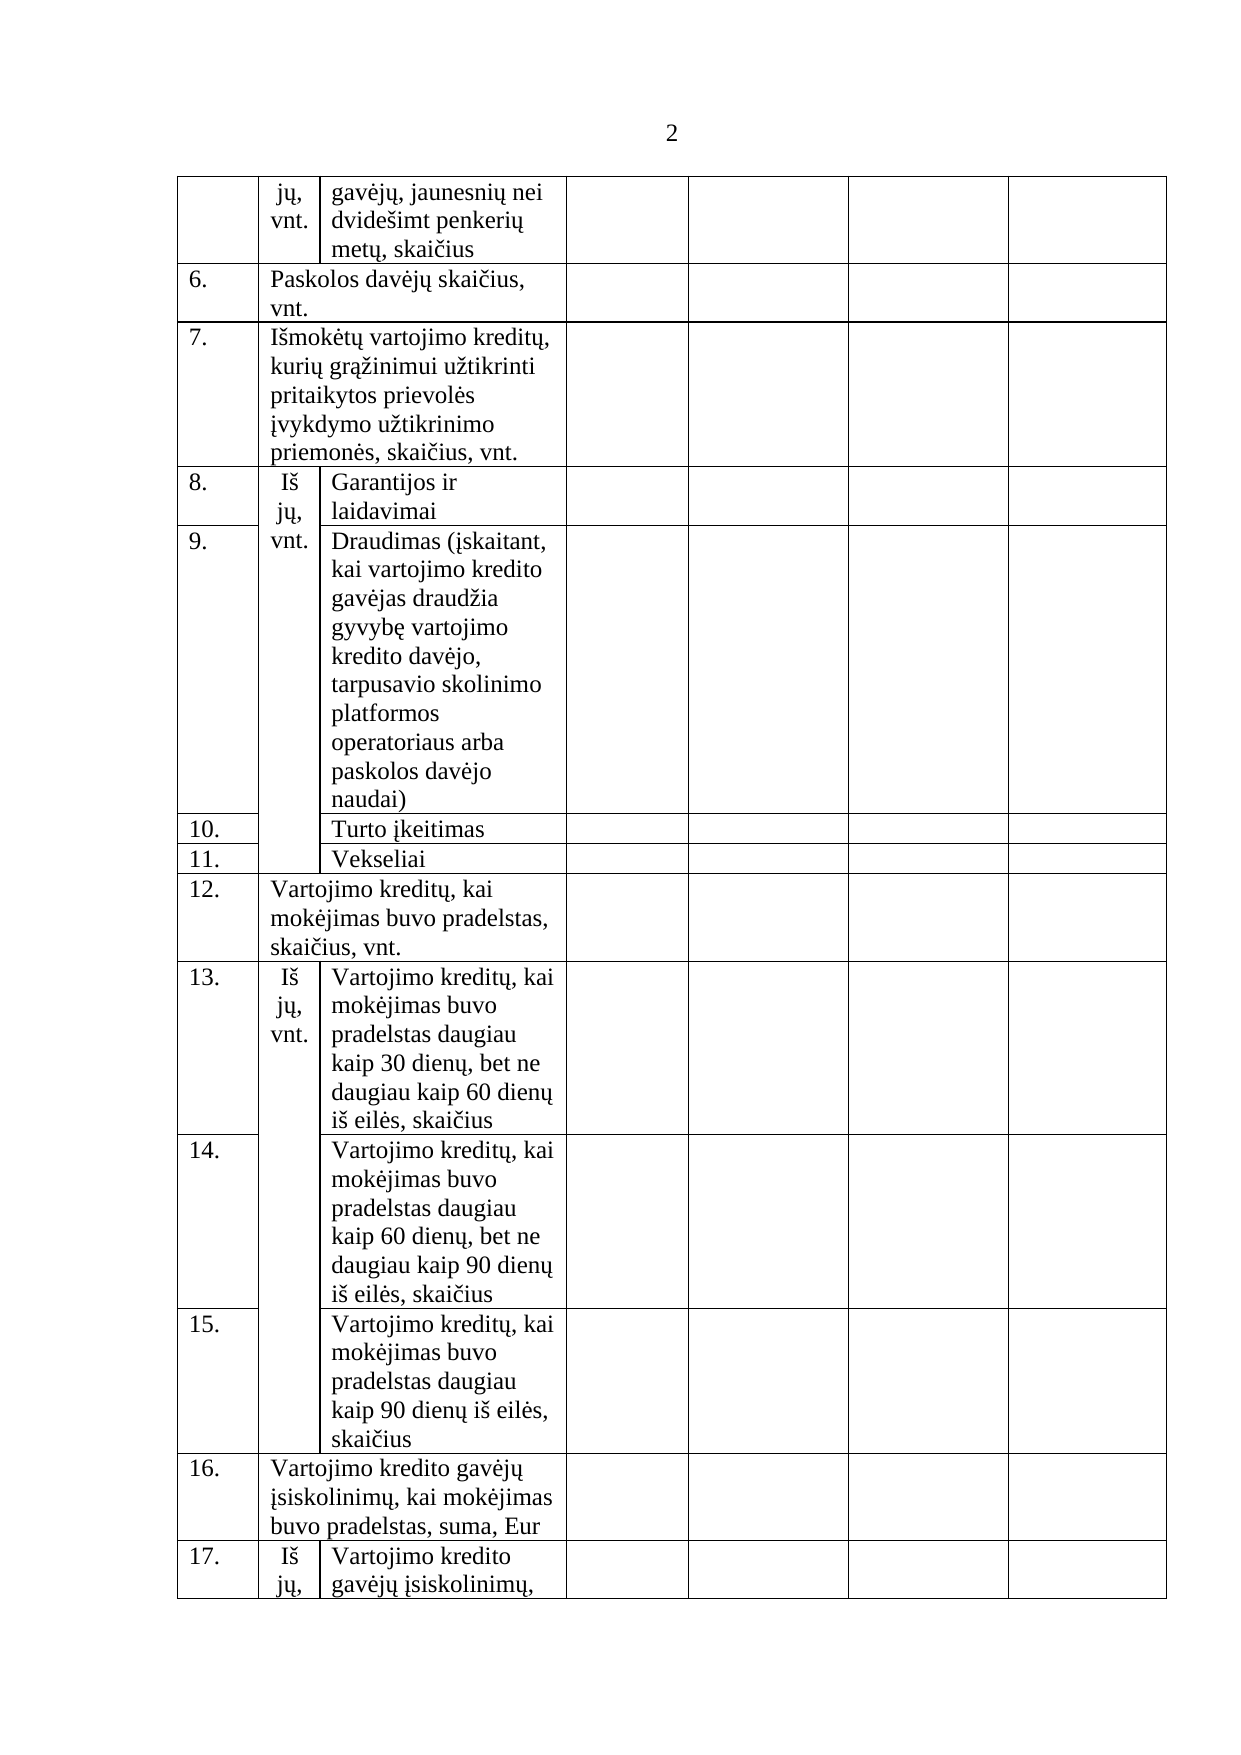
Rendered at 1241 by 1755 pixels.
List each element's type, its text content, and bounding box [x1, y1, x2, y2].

table_cell [1009, 844, 1166, 873]
table_cell [1009, 962, 1166, 1134]
table_cell 16. [178, 1454, 258, 1540]
table_cell [849, 177, 1008, 263]
table_cell [1009, 874, 1166, 961]
table_cell [849, 962, 1008, 1134]
table_cell [567, 177, 688, 263]
table_cell Paskolos davėjų skaičius, vnt. [259, 264, 566, 321]
table_cell [849, 1135, 1008, 1308]
table_cell [567, 526, 688, 813]
table_cell 9. [178, 526, 258, 813]
table_cell [689, 814, 848, 843]
table_cell Turto įkeitimas [321, 814, 566, 843]
table_cell Iš jų, vnt. [259, 962, 319, 1452]
table_cell 13. [178, 962, 258, 1134]
table_cell jų, vnt. [259, 177, 319, 263]
table_cell [567, 962, 688, 1134]
table_cell 7. [178, 323, 258, 466]
table_cell [689, 1309, 848, 1452]
table_cell Vartojimo kreditų, kai mokėjimas buvo pradelstas daugiau kaip 60 dienų, bet ne daugiau kaip 90 dienų iš eilės, skaičius [321, 1135, 566, 1308]
table_cell 6. [178, 264, 258, 321]
table_cell Vartojimo kredito gavėjų įsiskolinimų, kai mokėjimas buvo pradelstas, suma, Eur [259, 1454, 566, 1540]
table_cell [178, 177, 258, 263]
table_cell [689, 323, 848, 466]
table_cell [567, 844, 688, 873]
table_cell [567, 1541, 688, 1598]
table_cell [849, 1309, 1008, 1452]
table_cell [567, 1309, 688, 1452]
table_cell 11. [178, 844, 258, 873]
table_cell [567, 814, 688, 843]
table_cell [849, 1541, 1008, 1598]
table_cell gavėjų, jaunesnių nei dvidešimt penkerių metų, skaičius [321, 177, 566, 263]
table_cell [689, 844, 848, 873]
table_cell [689, 1541, 848, 1598]
table_cell Vartojimo kreditų, kai mokėjimas buvo pradelstas daugiau kaip 30 dienų, bet ne daugiau kaip 60 dienų iš eilės, skaičius [321, 962, 566, 1134]
table_cell [689, 264, 848, 321]
table_cell [849, 1454, 1008, 1540]
table_cell [567, 874, 688, 961]
table_cell Iš jų, vnt. [259, 467, 319, 873]
table_cell 14. [178, 1135, 258, 1308]
table_cell [849, 467, 1008, 525]
table_cell 10. [178, 814, 258, 843]
table_cell [1009, 1454, 1166, 1540]
table_cell [567, 264, 688, 321]
table_cell [1009, 1309, 1166, 1452]
table_cell [1009, 323, 1166, 466]
table_cell [849, 874, 1008, 961]
table_cell Iš jų, [259, 1541, 319, 1598]
table_cell [1009, 1135, 1166, 1308]
table_cell [567, 1454, 688, 1540]
table_cell [689, 177, 848, 263]
table_cell [689, 1135, 848, 1308]
table_cell Draudimas (įskaitant, kai vartojimo kredito gavėjas draudžia gyvybę vartojimo kredito davėjo, tarpusavio skolinimo platformos operatoriaus arba paskolos davėjo naudai) [321, 526, 566, 813]
table_cell [689, 874, 848, 961]
table_cell [849, 323, 1008, 466]
table_cell [1009, 264, 1166, 321]
table_cell Vartojimo kreditų, kai mokėjimas buvo pradelstas daugiau kaip 90 dienų iš eilės, skaičius [321, 1309, 566, 1452]
table_cell [849, 526, 1008, 813]
table_cell 17. [178, 1541, 258, 1598]
table_cell [689, 467, 848, 525]
table_cell Vartojimo kredito gavėjų įsiskolinimų, [321, 1541, 566, 1598]
table_cell [849, 264, 1008, 321]
table_cell [567, 1135, 688, 1308]
table_cell 12. [178, 874, 258, 961]
table_cell [689, 962, 848, 1134]
table_cell [1009, 526, 1166, 813]
table_cell [1009, 1541, 1166, 1598]
table_cell [1009, 814, 1166, 843]
table_cell Garantijos ir laidavimai [321, 467, 566, 525]
table_cell [689, 526, 848, 813]
table_cell [849, 814, 1008, 843]
table_cell 8. [178, 467, 258, 525]
table_cell [567, 467, 688, 525]
table_cell Vartojimo kreditų, kai mokėjimas buvo pradelstas, skaičius, vnt. [259, 874, 566, 961]
table_cell 15. [178, 1309, 258, 1452]
table_cell [567, 323, 688, 466]
table_cell Vekseliai [321, 844, 566, 873]
table_cell [689, 1454, 848, 1540]
table_cell [849, 844, 1008, 873]
table_cell [1009, 177, 1166, 263]
table_cell Išmokėtų vartojimo kreditų, kurių grąžinimui užtikrinti pritaikytos prievolės įvykdymo užtikrinimo priemonės, skaičius, vnt. [259, 323, 566, 466]
table_cell [1009, 467, 1166, 525]
